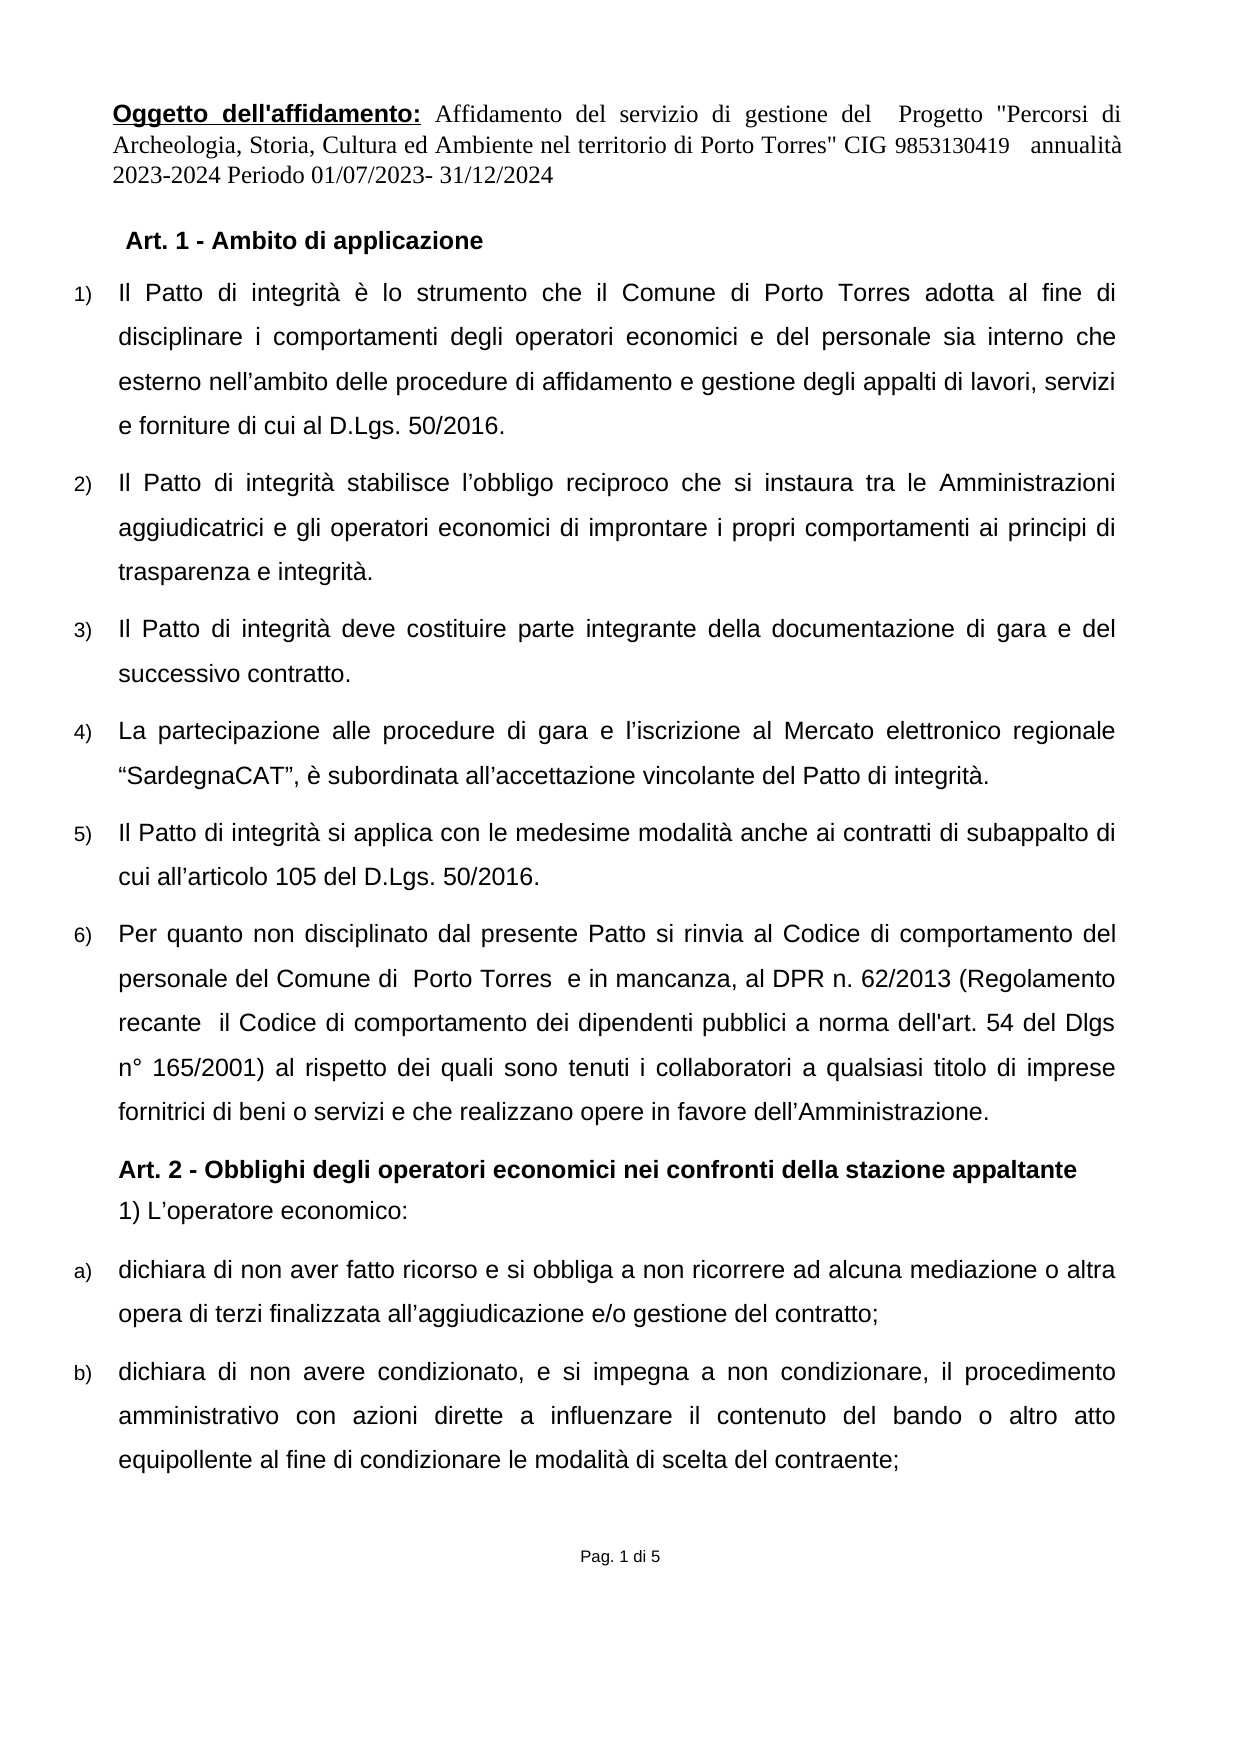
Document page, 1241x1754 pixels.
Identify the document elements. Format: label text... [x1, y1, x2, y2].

list Per quanto non disciplinato dal presente Patto si rinvia al Codice di comportamento del personale del Comune di Porto Torres e in mancanza, al DPR n. 62/2013 (Regolamento recante il Codice di comportamento dei dipendenti pubblici a norma dell'art. 54 del Dlgs n° 165/2001) al rispetto dei quali sono tenuti i collaboratori a qualsiasi titolo di imprese fornitrici di beni o servizi e che realizzano opere in favore dell’Amministrazione. [74, 919, 1118, 1126]
list Il Patto di integrità è lo strumento che il Comune di Porto Torres adotta al fine di disciplinare i comportamenti degli operatori economici e del personale sia interno che esterno nell’ambito delle procedure di affidamento e gestione degli appalti di lavori, servizi e forniture di cui al D.Lgs. 50/2016. [74, 278, 1118, 440]
text Oggetto dell'affidamento: Affidamento del servizio di gestione del Progetto "Percorsi di Archeologia, Storia, Cultura ed Ambiente nel territorio di Porto Torres" CIG 9853130419 annualità 2023-2024 Periodo 01/07/2023- 31/12/2024 [112, 99, 1122, 189]
subtitle Art. 2 - Obblighi degli operatori economici nei confronti della stazione appaltante [118, 1154, 1122, 1183]
list 1) L’operatore economico: [118, 1196, 1122, 1224]
list La partecipazione alle procedure di gara e l’iscrizione al Mercato elettronico regionale “SardegnaCAT”, è subordinata all’accettazione vincolante del Patto di integrità. [74, 716, 1118, 789]
list dichiara di non avere condizionato, e si impegna a non condizionare, il procedimento amministrativo con azioni dirette a influenzare il contenuto del bando o altro atto equipollente al fine di condizionare le modalità di scelta del contraente; [74, 1357, 1118, 1474]
list Il Patto di integrità deve costituire parte integrante della documentazione di gara e del successivo contratto. [74, 614, 1118, 688]
list dichiara di non aver fatto ricorso e si obbliga a non ricorrere ad alcuna mediazione o altra opera di terzi finalizzata all’aggiudicazione e/o gestione del contratto; [74, 1255, 1118, 1328]
list Il Patto di integrità si applica con le medesime modalità anche ai contratti di subappalto di cui all’articolo 105 del D.Lgs. 50/2016. [74, 818, 1118, 891]
list Il Patto di integrità stabilisce l’obbligo reciproco che si instaura tra le Amministrazioni aggiudicatrici e gli operatori economici di improntare i propri comportamenti ai principi di trasparenza e integrità. [74, 468, 1118, 586]
subtitle Art. 1 - Ambito di applicazione [118, 226, 1117, 254]
